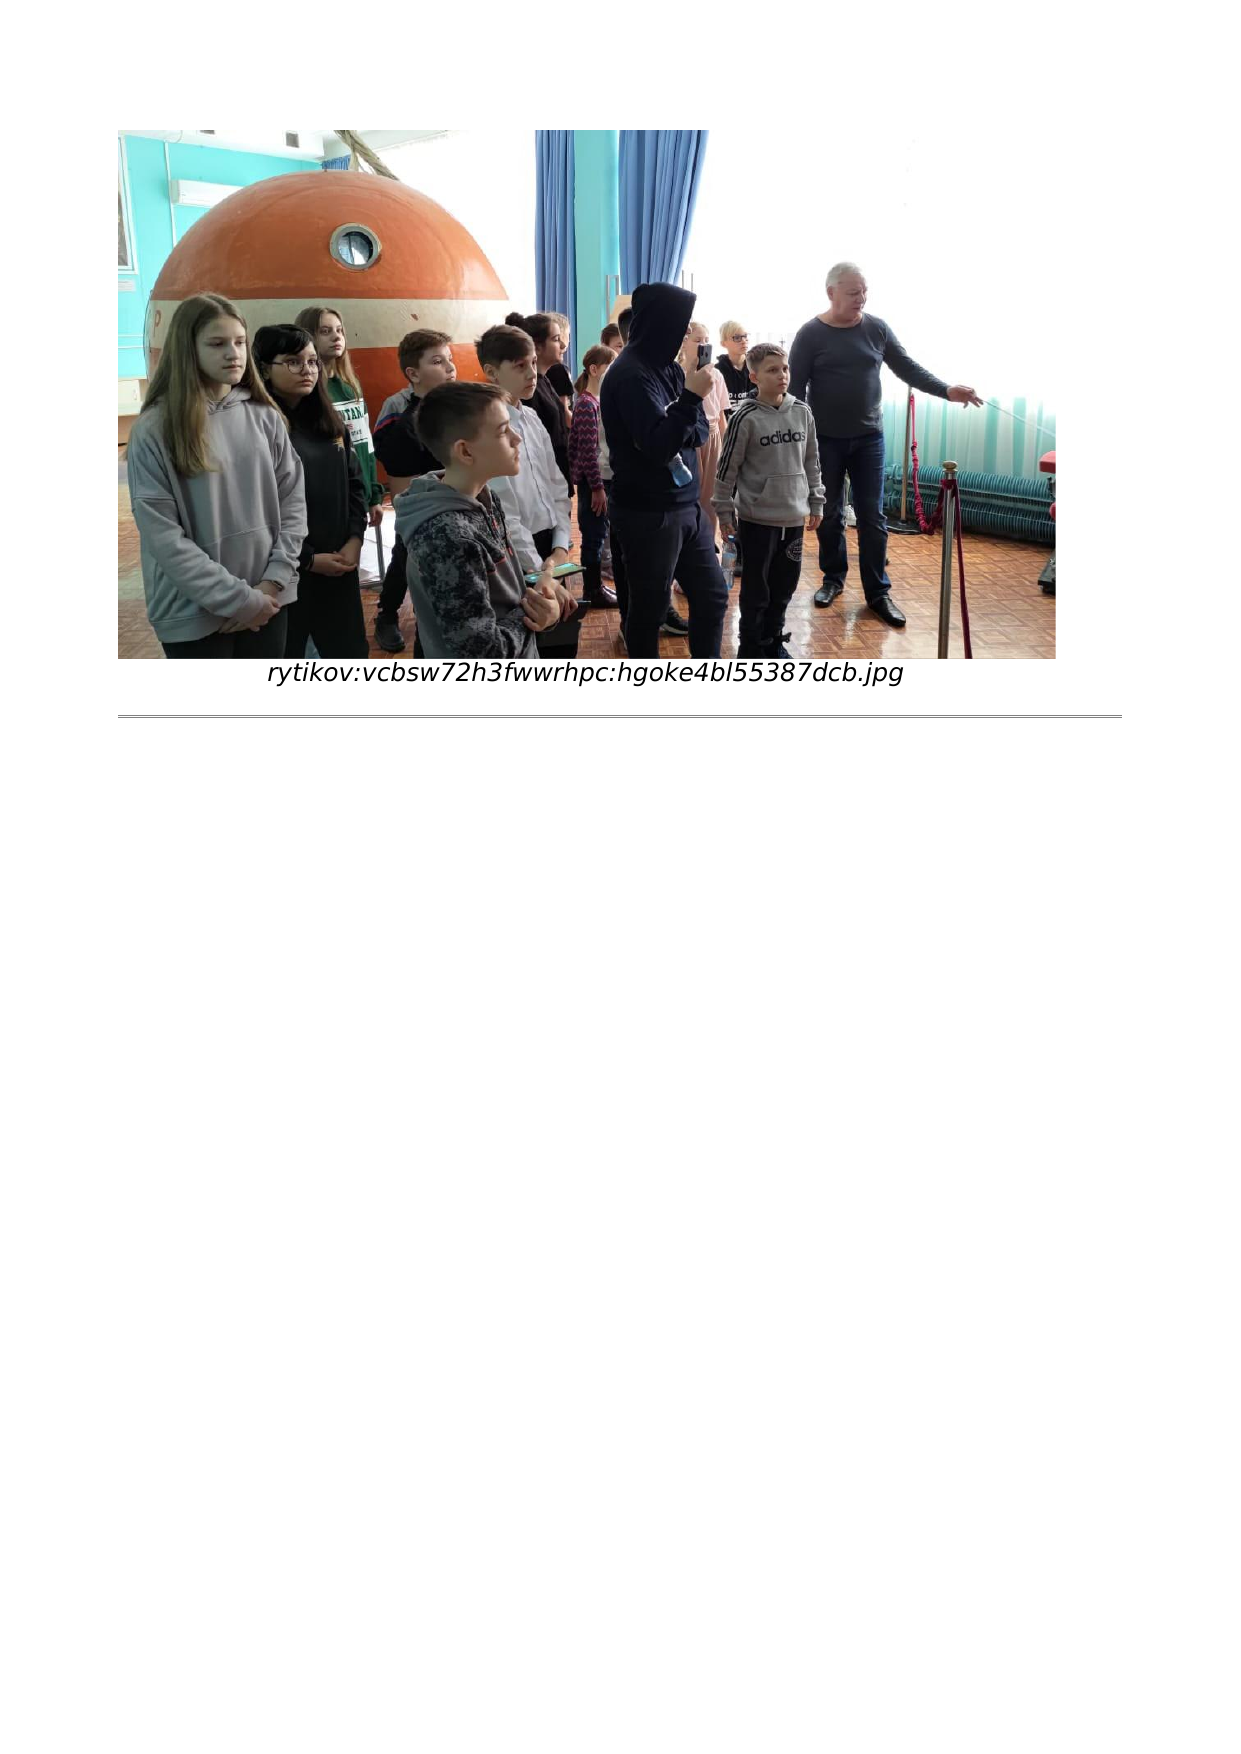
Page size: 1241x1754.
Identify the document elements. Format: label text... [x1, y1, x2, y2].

picture [118, 130, 1056, 659]
text rytikov:vcbsw72h3fwwrhpc:hgoke4bl55387dcb.jpg [118, 659, 1056, 688]
